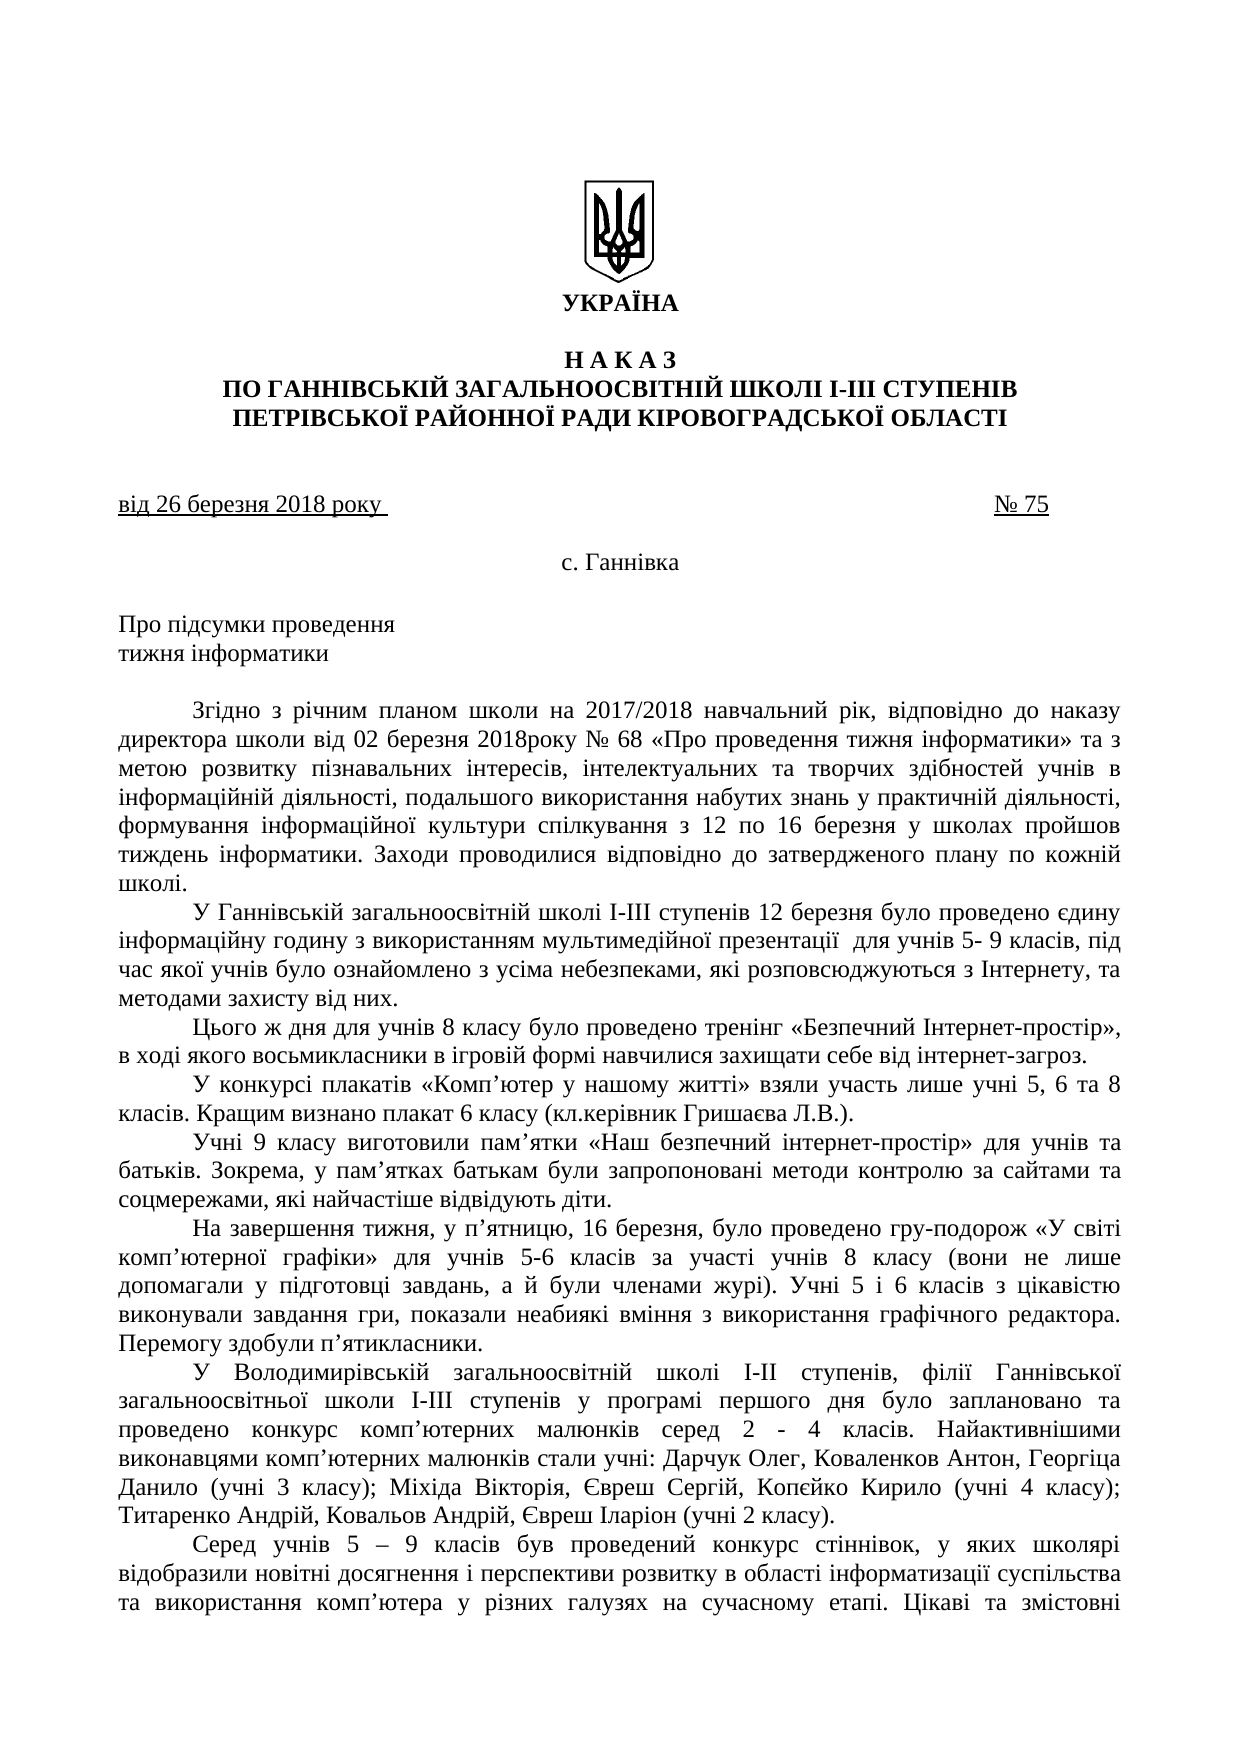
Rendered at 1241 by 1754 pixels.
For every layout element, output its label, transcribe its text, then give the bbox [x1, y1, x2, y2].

text від 26 березня 2018 року № 75 [118, 489, 1122, 518]
text Про підсумки проведення [118, 609, 1122, 638]
text У конкурсі плакатів «Комп’ютер у нашому житті» взяли участь лише учні 5, 6 та 8 класів. Кращим визнано плакат 6 класу (кл.керівник Гришаєва Л.В.). [118, 1069, 1122, 1127]
text У Ганнівській загальноосвітній школі І-ІІІ ступенів 12 березня було проведено єдину інформаційну годину з використанням мультимедійної презентації для учнів 5- 9 класів, під час якої учнів було ознайомлено з усіма небезпеками, які розповсюджуються з Інтернету, та методами захисту від них. [118, 897, 1122, 1012]
text НАКАЗ [118, 346, 1122, 374]
text Учні 9 класу виготовили пам’ятки «Наш безпечний інтернет-простір» для учнів та батьків. Зокрема, у пам’ятках батькам були запропоновані методи контролю за сайтами та соцмережами, які найчастіше відвідують діти. [118, 1127, 1122, 1213]
text ПЕТРІВСЬКОЇ РАЙОННОЇ РАДИ КІРОВОГРАДСЬКОЇ ОБЛАСТІ [118, 403, 1122, 432]
text тижня інформатики [118, 638, 1122, 667]
text Згідно з річним планом школи на 2017/2018 навчальний рік, відповідно до наказу директора школи від 02 березня 2018року № 68 «Про проведення тижня інформатики» та з метою розвитку пізнавальних інтересів, інтелектуальних та творчих здібностей учнів в інформаційній діяльності, подальшого використання набутих знань у практичній діяльності, формування інформаційної культури спілкування з 12 по 16 березня у школах пройшов тиждень інформатики. Заходи проводилися відповідно до затвердженого плану по кожній школі. [118, 695, 1122, 897]
text УКРАЇНА [118, 288, 1122, 317]
text Серед учнів 5 – 9 класів був проведений конкурс стіннівок, у яких школярі відобразили новітні досягнення і перспективи розвитку в області інформатизації суспільства та використання комп’ютера у різних галузях на сучасному етапі. Цікаві та змістовні [118, 1529, 1122, 1615]
text с. Ганнівка [118, 547, 1122, 576]
text Цього ж дня для учнів 8 класу було проведено тренінг «Безпечний Інтернет-простір», в ході якого восьмикласники в ігровій формі навчилися захищати себе від інтернет-загроз. [118, 1012, 1122, 1069]
text ПО ГАННІВСЬКІЙ ЗАГАЛЬНООСВІТНІЙ ШКОЛІ І-ІІІ СТУПЕНІВ [118, 374, 1122, 403]
text У Володимирівській загальноосвітній школі І-ІІ ступенів, філії Ганнівської загальноосвітньої школи І-ІІІ ступенів у програмі першого дня було заплановано та проведено конкурс комп’ютерних малюнків серед 2 - 4 класів. Найактивнішими виконавцями комп’ютерних малюнків стали учні: Дарчук Олег, Коваленков Антон, Георгіца Данило (учні 3 класу); Міхіда Вікторія, Євреш Сергій, Копєйко Кирило (учні 4 класу); Титаренко Андрій, Ковальов Андрій, Євреш Іларіон (учні 2 класу). [118, 1357, 1122, 1529]
text На завершення тижня, у п’ятницю, 16 березня, було проведено гру-подорож «У світі комп’ютерної графіки» для учнів 5-6 класів за участі учнів 8 класу (вони не лише допомагали у підготовці завдань, а й були членами журі). Учні 5 і 6 класів з цікавістю виконували завдання гри, показали неабиякі вміння з використання графічного редактора. Перемогу здобули п’ятикласники. [118, 1213, 1122, 1357]
